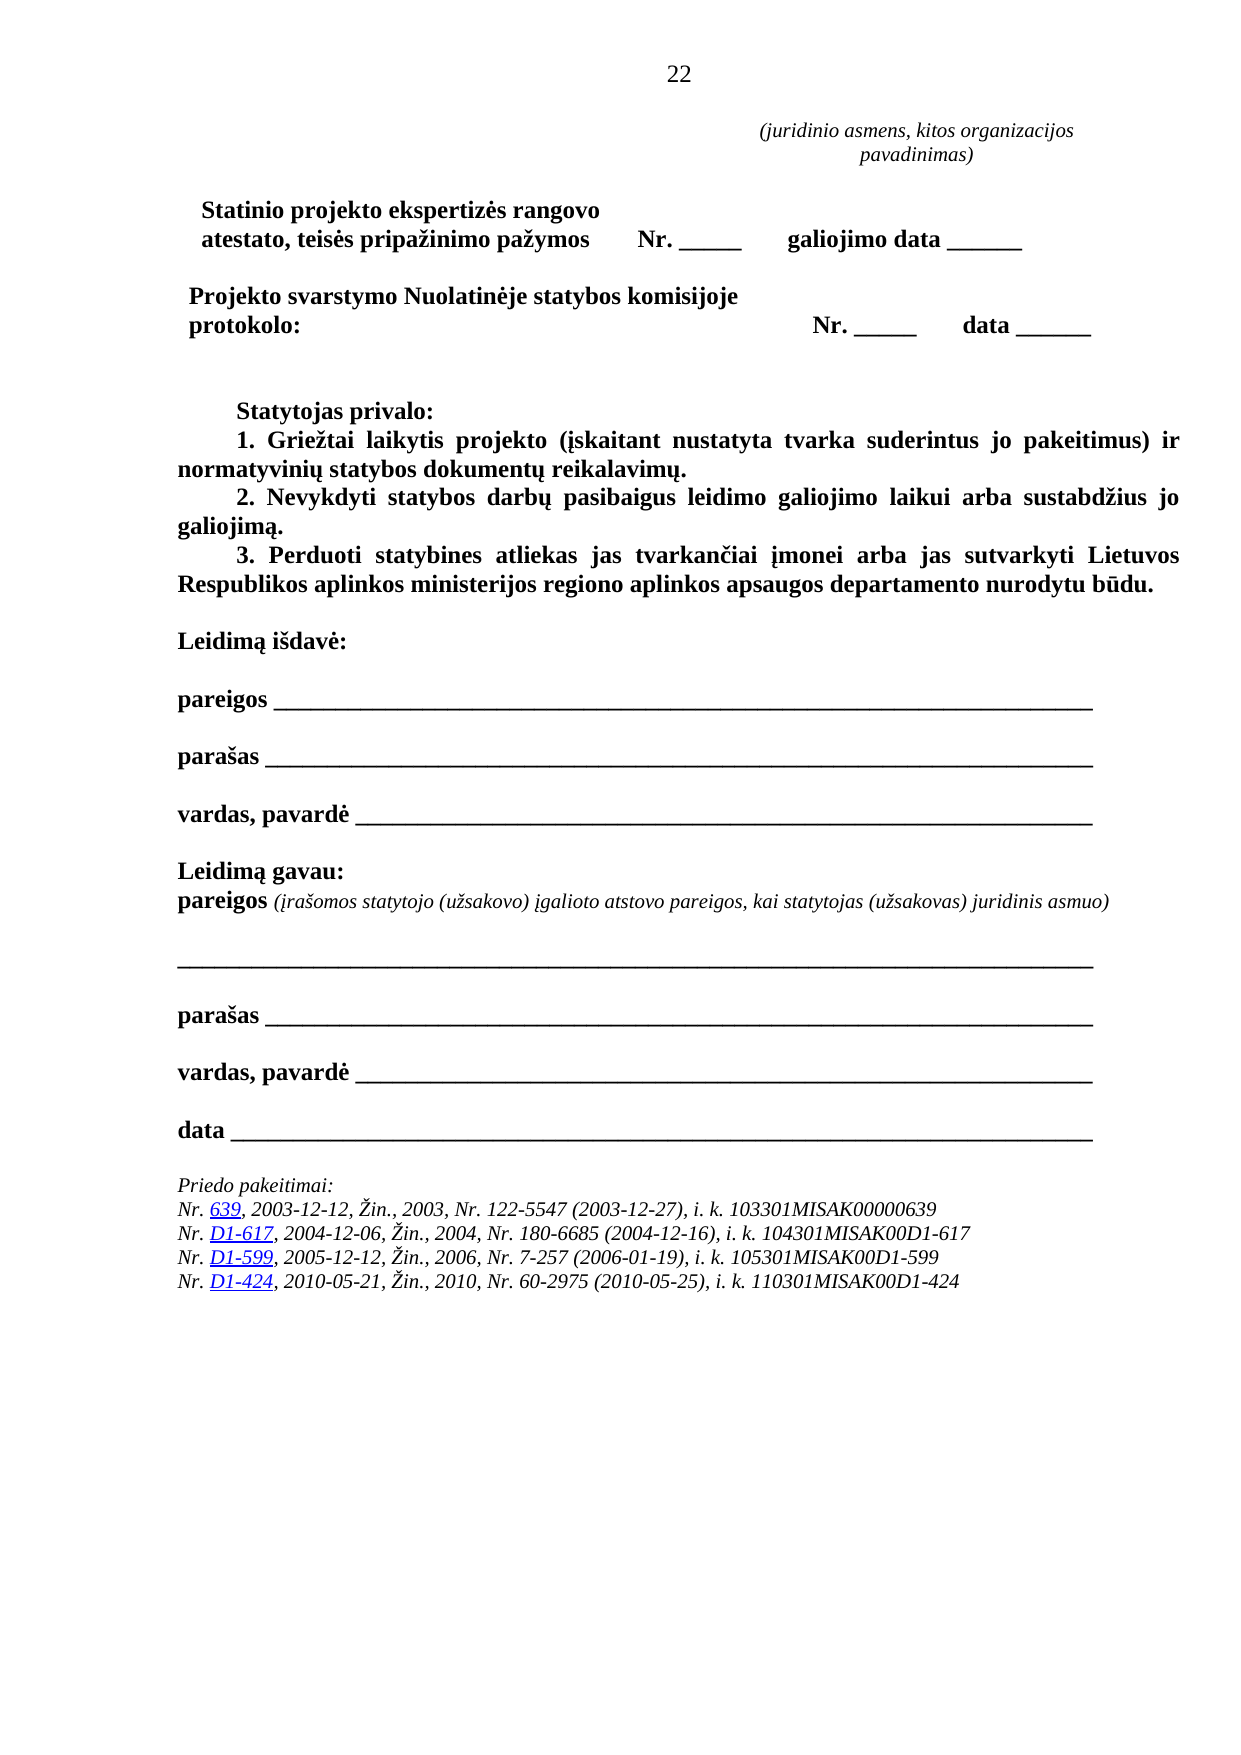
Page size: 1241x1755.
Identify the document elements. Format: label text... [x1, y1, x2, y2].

text pareigos [177, 684, 1181, 712]
text Leidimą gavau: [177, 856, 1181, 885]
text 1. Griežtai laikytis projekto (įskaitant nustatyta tvarka suderintus jo pakeitimus) ir normatyvinių statybos dokumentų reikalavimų. [177, 425, 1181, 482]
text _ [177, 942, 1181, 971]
text data [177, 1115, 1181, 1144]
text pareigos (įrašomos statytojo (užsakovo) įgalioto atstovo pareigos, kai statytojas (užsakovas) juridinis asmuo) [177, 885, 1181, 914]
table_header (juridinio asmens, kitos organizacijos pavadinimas) [714, 118, 1122, 166]
text 2. Nevykdyti statybos darbų pasibaigus leidimo galiojimo laikui arba sustabdžius jo galiojimą. [177, 482, 1181, 540]
text Priedo pakeitimai: [177, 1172, 1181, 1197]
text Nr. D1-599, 2005-12-12, Žin., 2006, Nr. 7-257 (2006-01-19), i. k. 105301MISAK00D1-599 [177, 1245, 1181, 1269]
text parašas [177, 741, 1181, 770]
text parašas [177, 1000, 1181, 1029]
text Statytojas privalo: [177, 396, 1181, 425]
text vardas, pavardė [177, 1057, 1181, 1086]
text Nr. D1-424, 2010-05-21, Žin., 2010, Nr. 60-2975 (2010-05-25), i. k. 110301MISAK00D1-424 [177, 1269, 1181, 1293]
table_header data ______ [951, 281, 1122, 339]
table_header Nr. _____ [801, 281, 951, 339]
table_header [177, 118, 713, 166]
table_header Nr. _____ [626, 195, 776, 252]
text 3. Perduoti statybines atliekas jas tvarkančiai įmonei arba jas sutvarkyti Lietuvos Respublikos aplinkos ministerijos regiono aplinkos apsaugos departamento nurodytu būdu. [177, 540, 1181, 597]
text vardas, pavardė [177, 799, 1181, 827]
table_header Projekto svarstymo Nuolatinėje statybos komisijoje protokolo: [177, 281, 801, 339]
table_header Statinio projekto ekspertizės rangovo atestato, teisės pripažinimo pažymos [177, 195, 626, 252]
text Leidimą išdavė: [177, 626, 1181, 655]
text Nr. 639, 2003-12-12, Žin., 2003, Nr. 122-5547 (2003-12-27), i. k. 103301MISAK00000639 [177, 1197, 1181, 1221]
text Nr. D1-617, 2004-12-06, Žin., 2004, Nr. 180-6685 (2004-12-16), i. k. 104301MISAK00D1-617 [177, 1221, 1181, 1245]
table_header galiojimo data ______ [776, 195, 1122, 252]
